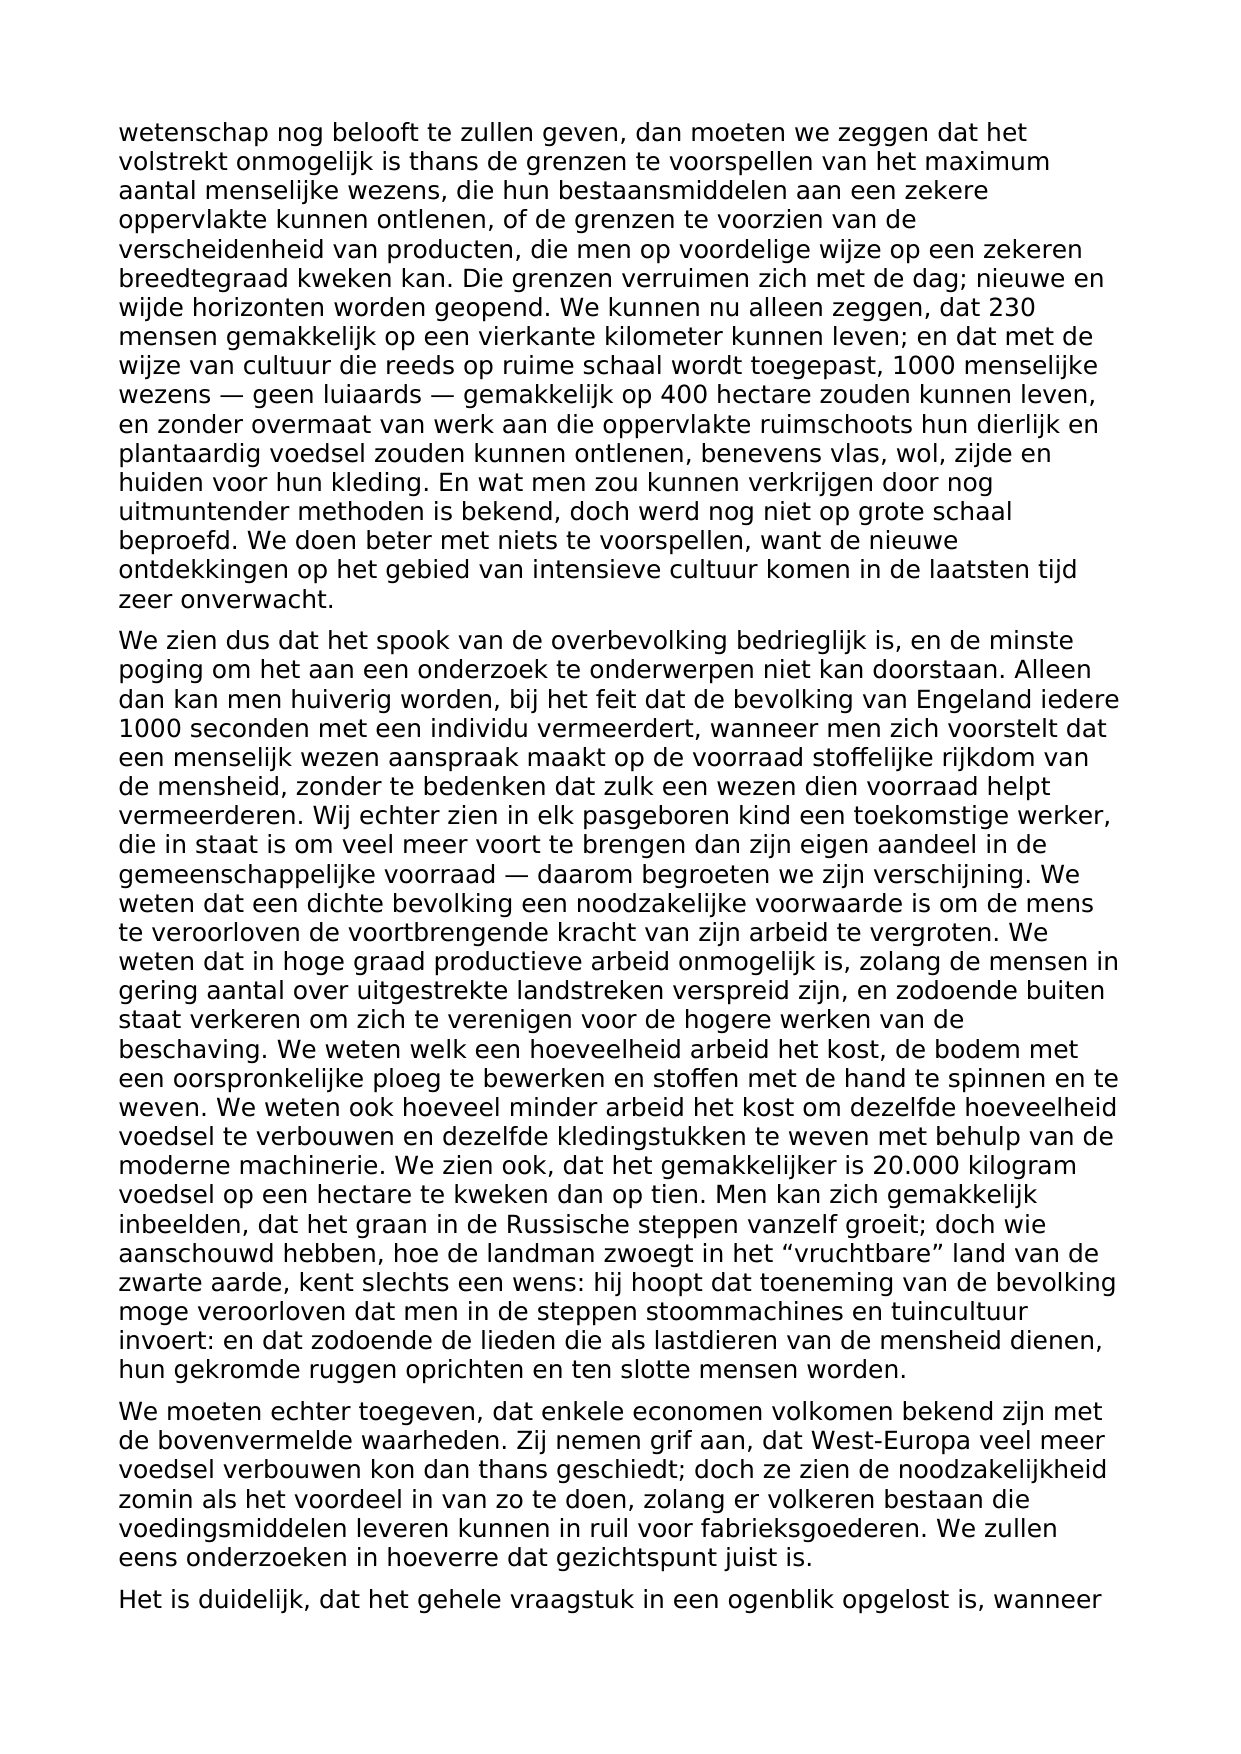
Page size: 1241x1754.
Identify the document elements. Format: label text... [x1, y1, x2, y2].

text Het is duidelijk, dat het gehele vraagstuk in een ogenblik opgelost is, wanneer [118, 1585, 1122, 1614]
text wetenschap nog belooft te zullen geven, dan moeten we zeggen dat het volstrekt onmogelijk is thans de grenzen te voorspellen van het maximum aantal menselijke wezens, die hun bestaansmiddelen aan een zekere oppervlakte kunnen ontlenen, of de grenzen te voorzien van de verscheidenheid van producten, die men op voordelige wijze op een zekeren breedtegraad kweken kan. Die grenzen verruimen zich met de dag; nieuwe en wijde horizonten worden geopend. We kunnen nu alleen zeggen, dat 230 mensen gemakkelijk op een vierkante kilometer kunnen leven; en dat met de wijze van cultuur die reeds op ruime schaal wordt toegepast, 1000 menselijke wezens — geen luiaards — gemakkelijk op 400 hectare zouden kunnen leven, en zonder overmaat van werk aan die oppervlakte ruimschoots hun dierlijk en plantaardig voedsel zouden kunnen ontlenen, benevens vlas, wol, zijde en huiden voor hun kleding. En wat men zou kunnen verkrijgen door nog uitmuntender methoden is bekend, doch werd nog niet op grote schaal beproefd. We doen beter met niets te voorspellen, want de nieuwe ontdekkingen op het gebied van intensieve cultuur komen in de laatsten tijd zeer onverwacht. [118, 118, 1122, 614]
text We zien dus dat het spook van de overbevolking bedrieglijk is, en de minste poging om het aan een onderzoek te onderwerpen niet kan doorstaan. Alleen dan kan men huiverig worden, bij het feit dat de bevolking van Engeland iedere 1000 seconden met een individu vermeerdert, wanneer men zich voorstelt dat een menselijk wezen aanspraak maakt op de voorraad stoffelijke rijkdom van de mensheid, zonder te bedenken dat zulk een wezen dien voorraad helpt vermeerderen. Wij echter zien in elk pasgeboren kind een toekomstige werker, die in staat is om veel meer voort te brengen dan zijn eigen aandeel in de gemeenschappelijke voorraad — daarom begroeten we zijn verschijning. We weten dat een dichte bevolking een noodzakelijke voorwaarde is om de mens te veroorloven de voortbrengende kracht van zijn arbeid te vergroten. We weten dat in hoge graad productieve arbeid onmogelijk is, zolang de mensen in gering aantal over uitgestrekte landstreken verspreid zijn, en zodoende buiten staat verkeren om zich te verenigen voor de hogere werken van de beschaving. We weten welk een hoeveelheid arbeid het kost, de bodem met een oorspronkelijke ploeg te bewerken en stoffen met de hand te spinnen en te weven. We weten ook hoeveel minder arbeid het kost om dezelfde hoeveelheid voedsel te verbouwen en dezelfde kledingstukken te weven met behulp van de moderne machinerie. We zien ook, dat het gemakkelijker is 20.000 kilogram voedsel op een hectare te kweken dan op tien. Men kan zich gemakkelijk inbeelden, dat het graan in de Russische steppen vanzelf groeit; doch wie aanschouwd hebben, hoe de landman zwoegt in het “vruchtbare” land van de zwarte aarde, kent slechts een wens: hij hoopt dat toeneming van de bevolking moge veroorloven dat men in de steppen stoommachines en tuincultuur invoert: en dat zodoende de lieden die als lastdieren van de mensheid dienen, hun gekromde ruggen oprichten en ten slotte mensen worden. [118, 626, 1122, 1385]
text We moeten echter toegeven, dat enkele economen volkomen bekend zijn met de bovenvermelde waarheden. Zij nemen grif aan, dat West-Europa veel meer voedsel verbouwen kon dan thans geschiedt; doch ze zien de noodzakelijkheid zomin als het voordeel in van zo te doen, zolang er volkeren bestaan die voedingsmiddelen leveren kunnen in ruil voor fabrieksgoederen. We zullen eens onderzoeken in hoeverre dat gezichtspunt juist is. [118, 1397, 1122, 1572]
